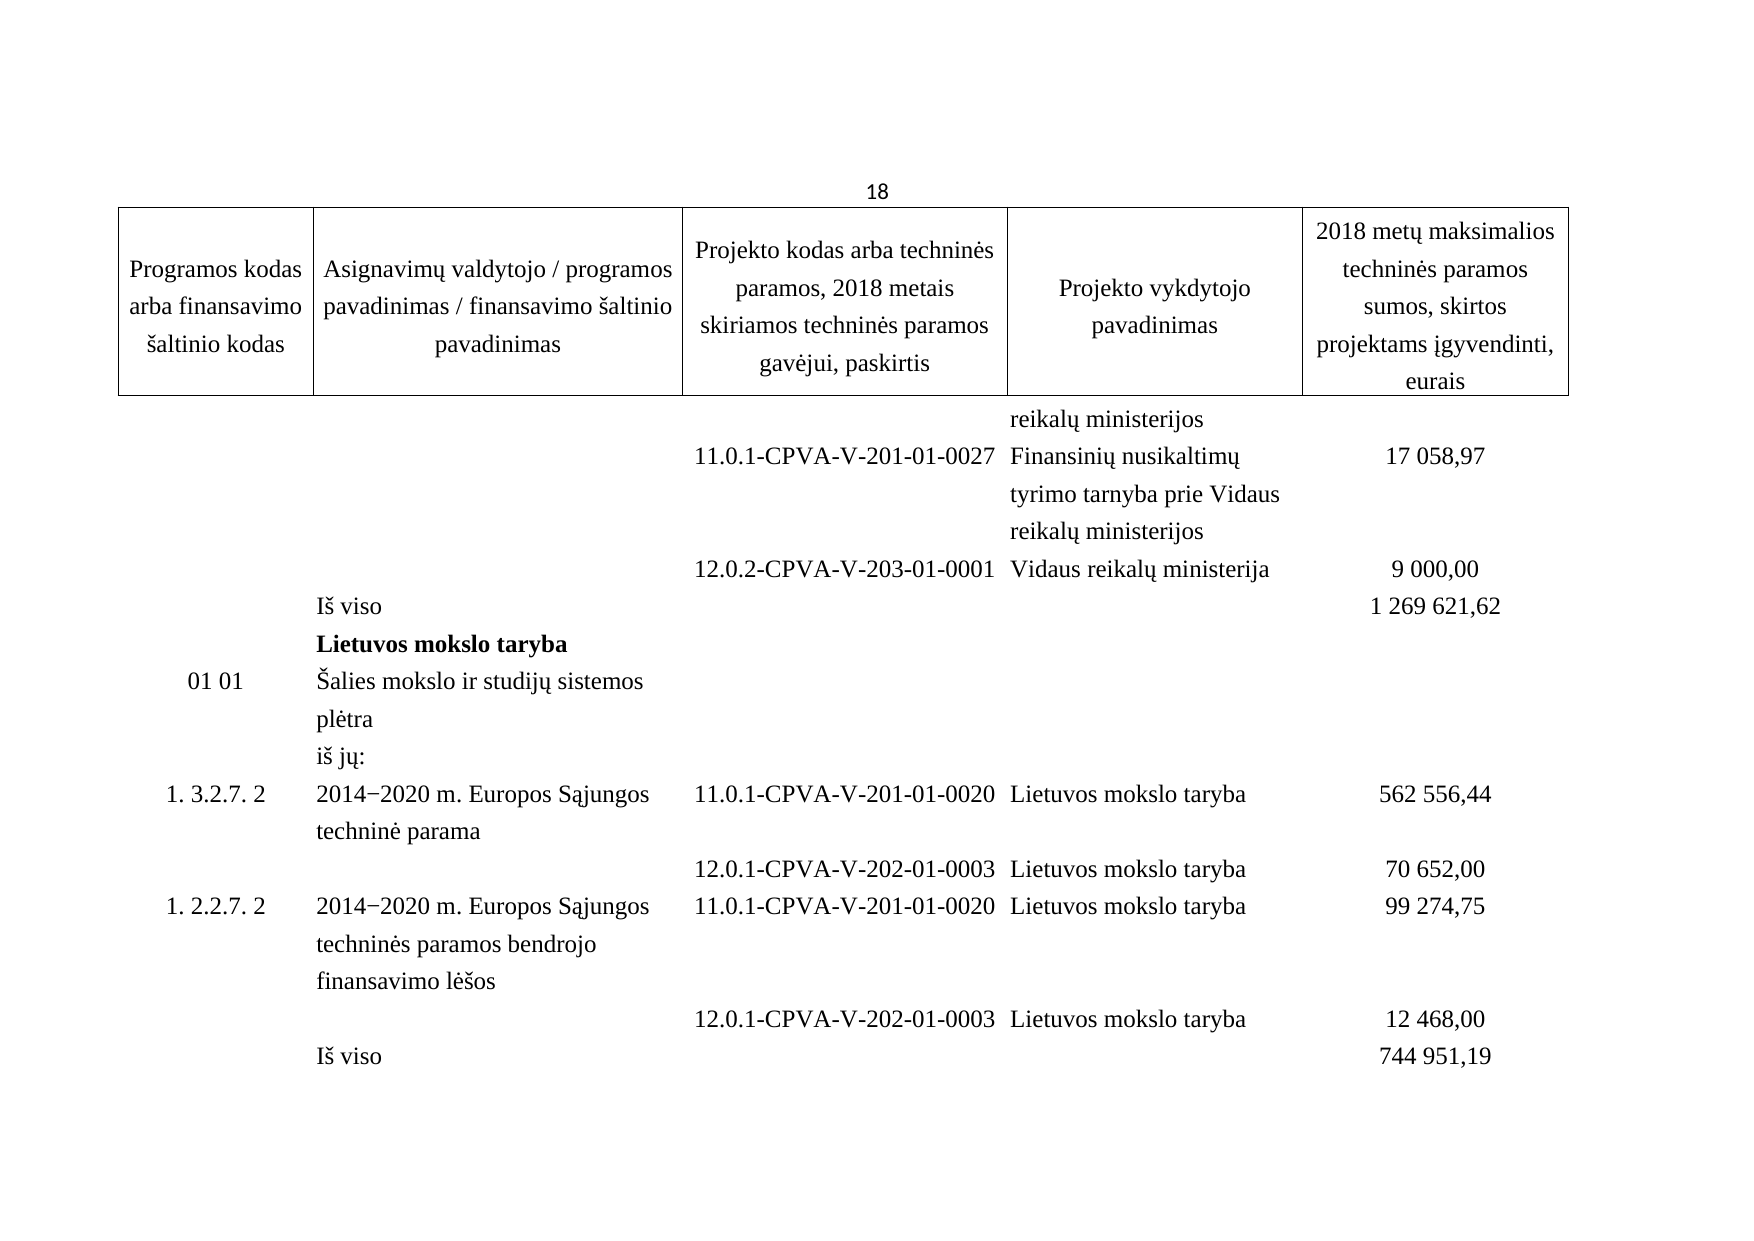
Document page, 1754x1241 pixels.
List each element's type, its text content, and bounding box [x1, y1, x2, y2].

table_cell 2014−2020 m. Europos Sąjungos techninė parama [313, 770, 682, 845]
table_cell [313, 433, 682, 545]
table_cell [1007, 733, 1302, 770]
table_cell Lietuvos mokslo taryba [313, 620, 682, 658]
table_header Projekto kodas arba techninės paramos, 2018 metais skiriamos techninės paramos gavėjui, paskirtis [683, 208, 1007, 395]
table_cell 70 652,00 [1302, 845, 1568, 883]
table_header 2018 metų maksimalios techninės paramos sumos, skirtos projektams įgyvendinti, eurais [1303, 208, 1568, 395]
table_cell Lietuvos mokslo taryba [1007, 845, 1302, 883]
table_cell 12 468,00 [1302, 995, 1568, 1033]
table_cell 2014−2020 m. Europos Sąjungos techninės paramos bendrojo finansavimo lėšos [313, 883, 682, 995]
table_cell Iš viso [313, 583, 682, 620]
table_cell [1007, 1033, 1302, 1070]
table_cell Lietuvos mokslo taryba [1007, 883, 1302, 995]
table_cell [118, 583, 313, 620]
table_cell [313, 845, 682, 883]
table_cell 1 269 621,62 [1302, 583, 1568, 620]
table_cell [1302, 396, 1568, 433]
table_cell [1007, 620, 1302, 658]
table_cell 99 274,75 [1302, 883, 1568, 995]
table_cell [1302, 733, 1568, 770]
table_cell iš jų: [313, 733, 682, 770]
table_cell [118, 396, 313, 433]
table_cell [1302, 620, 1568, 658]
table_cell [682, 733, 1007, 770]
table_cell 562 556,44 [1302, 770, 1568, 845]
table_cell [118, 545, 313, 583]
table_header Asignavimų valdytojo / programos pavadinimas / finansavimo šaltinio pavadinimas [314, 208, 682, 395]
table_cell [682, 583, 1007, 620]
table_cell Vidaus reikalų ministerija [1007, 545, 1302, 583]
table_cell [118, 620, 313, 658]
table_cell [1007, 583, 1302, 620]
table_cell [682, 658, 1007, 733]
table_cell 01 01 [118, 658, 313, 733]
table_cell Lietuvos mokslo taryba [1007, 770, 1302, 845]
table_cell [118, 433, 313, 545]
table_cell [313, 396, 682, 433]
table_cell Lietuvos mokslo taryba [1007, 995, 1302, 1033]
table_cell 744 951,19 [1302, 1033, 1568, 1070]
table_cell [682, 1033, 1007, 1070]
table_cell 17 058,97 [1302, 433, 1568, 545]
table_cell 12.0.1-CPVA-V-202-01-0003 [682, 845, 1007, 883]
table_cell [118, 1033, 313, 1070]
table_cell Finansinių nusikaltimų tyrimo tarnyba prie Vidaus reikalų ministerijos [1007, 433, 1302, 545]
table_cell 12.0.1-CPVA-V-202-01-0003 [682, 995, 1007, 1033]
table_header Programos kodas arba finansavimo šaltinio kodas [119, 208, 313, 395]
table_cell 11.0.1-CPVA-V-201-01-0020 [682, 770, 1007, 845]
table_cell 1. 3.2.7. 2 [118, 770, 313, 845]
table_header Projekto vykdytojo pavadinimas [1008, 208, 1302, 395]
table_cell 11.0.1-CPVA-V-201-01-0020 [682, 883, 1007, 995]
table_cell [1007, 658, 1302, 733]
table_cell [313, 995, 682, 1033]
table_cell [313, 545, 682, 583]
table_cell 11.0.1-CPVA-V-201-01-0027 [682, 433, 1007, 545]
table_cell 12.0.2-CPVA-V-203-01-0001 [682, 545, 1007, 583]
table_cell reikalų ministerijos [1007, 396, 1302, 433]
table_cell Iš viso [313, 1033, 682, 1070]
table_cell 9 000,00 [1302, 545, 1568, 583]
table_cell 1. 2.2.7. 2 [118, 883, 313, 995]
table_cell [682, 620, 1007, 658]
table_cell [118, 845, 313, 883]
table_cell Šalies mokslo ir studijų sistemos plėtra [313, 658, 682, 733]
table_cell [682, 396, 1007, 433]
table_cell [1302, 658, 1568, 733]
table_cell [118, 995, 313, 1033]
table_cell [118, 733, 313, 770]
